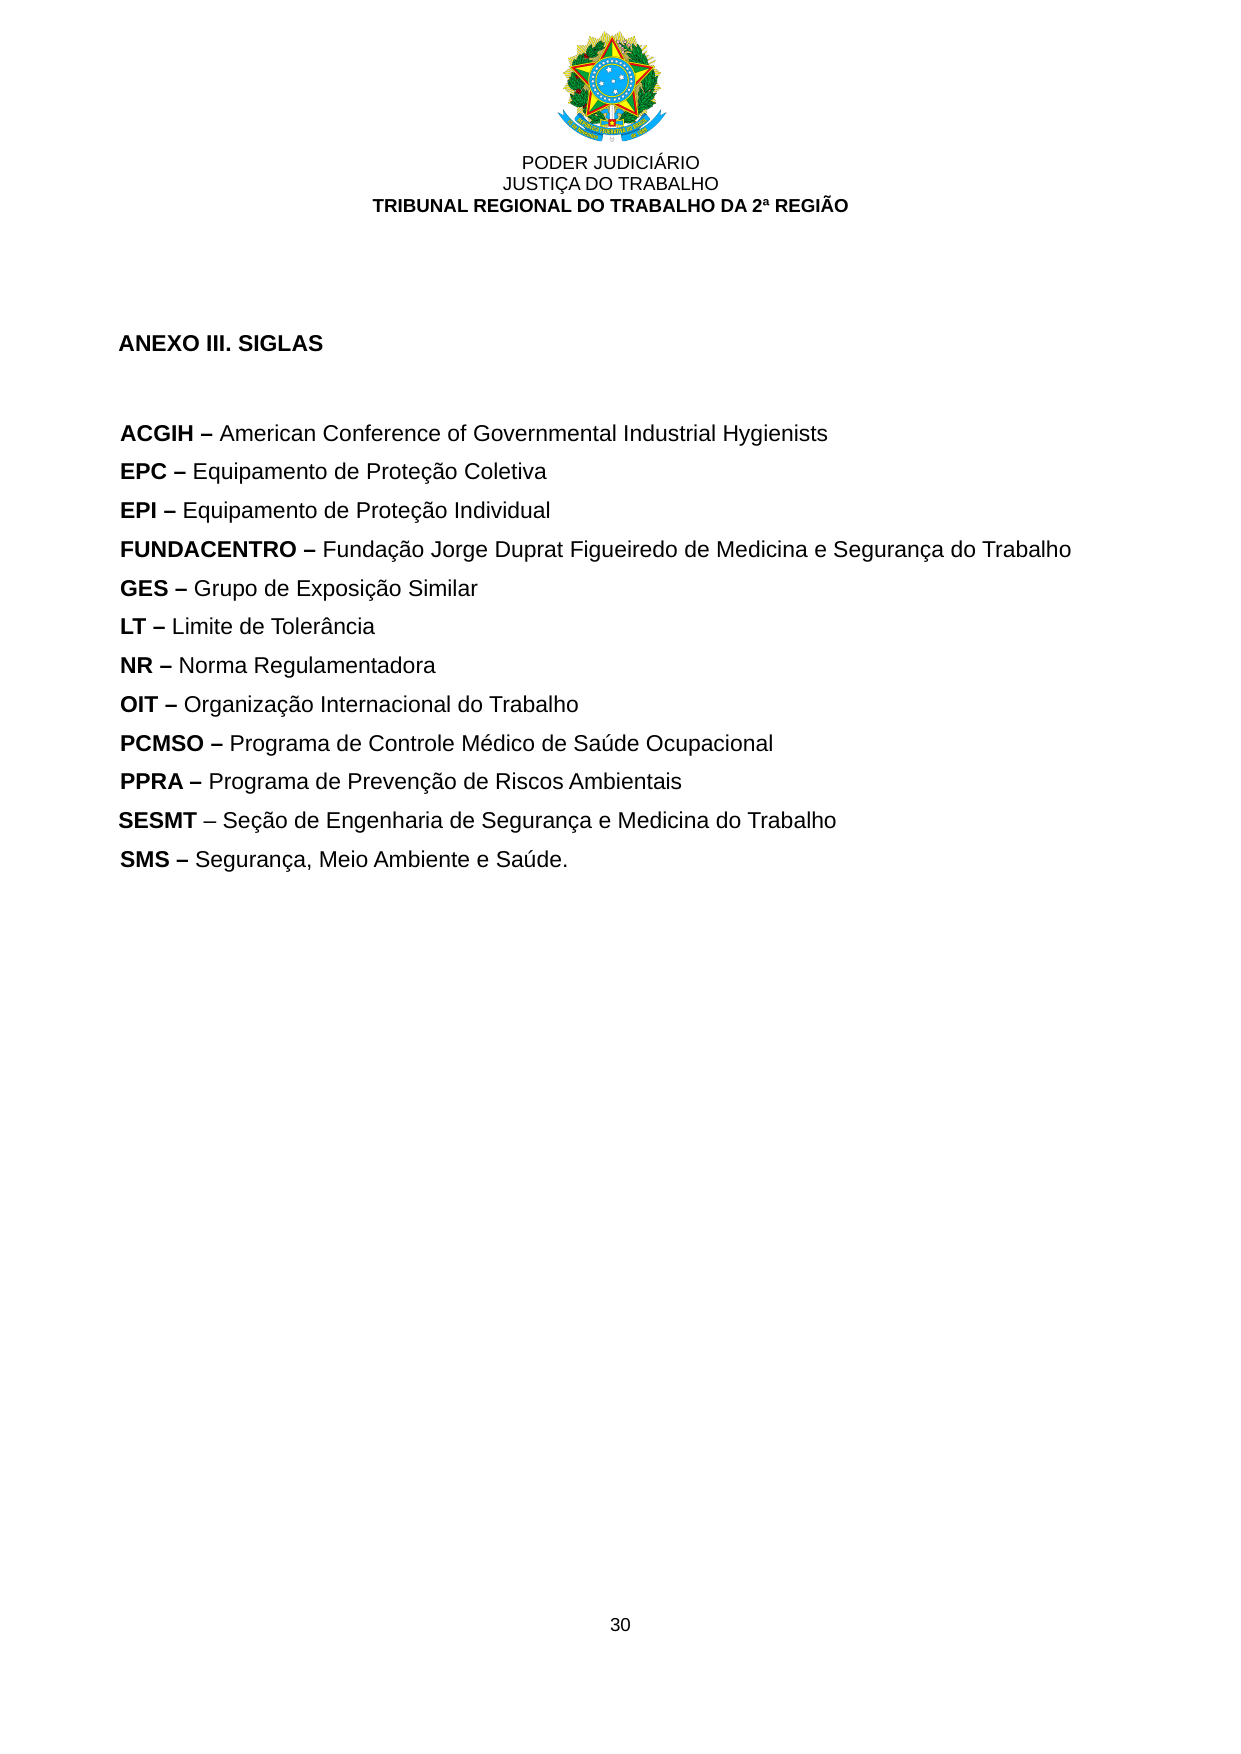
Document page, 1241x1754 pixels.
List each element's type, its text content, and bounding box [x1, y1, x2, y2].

text SESMT – Seção de Engenharia de Segurança e Medicina do Trabalho [118, 807, 1122, 833]
text LT – Limite de Tolerância [120, 613, 1122, 639]
text ACGIH – American Conference of Governmental Industrial Hygienists [120, 419, 1122, 446]
text EPI – Equipamento de Proteção Individual [120, 497, 1122, 523]
text PCMSO – Programa de Controle Médico de Saúde Ocupacional [120, 729, 1122, 756]
text GES – Grupo de Exposição Similar [120, 574, 1122, 601]
text PPRA – Programa de Prevenção de Riscos Ambientais [120, 768, 1122, 794]
subtitle ANEXO III. SIGLAS [118, 329, 1122, 356]
text EPC – Equipamento de Proteção Coletiva [120, 458, 1122, 484]
text OIT – Organização Internacional do Trabalho [120, 691, 1122, 717]
text FUNDACENTRO – Fundação Jorge Duprat Figueiredo de Medicina e Segurança do Trabalho [120, 536, 1122, 562]
text SMS – Segurança, Meio Ambiente e Saúde. [120, 846, 1122, 872]
text NR – Norma Regulamentadora [120, 652, 1122, 678]
